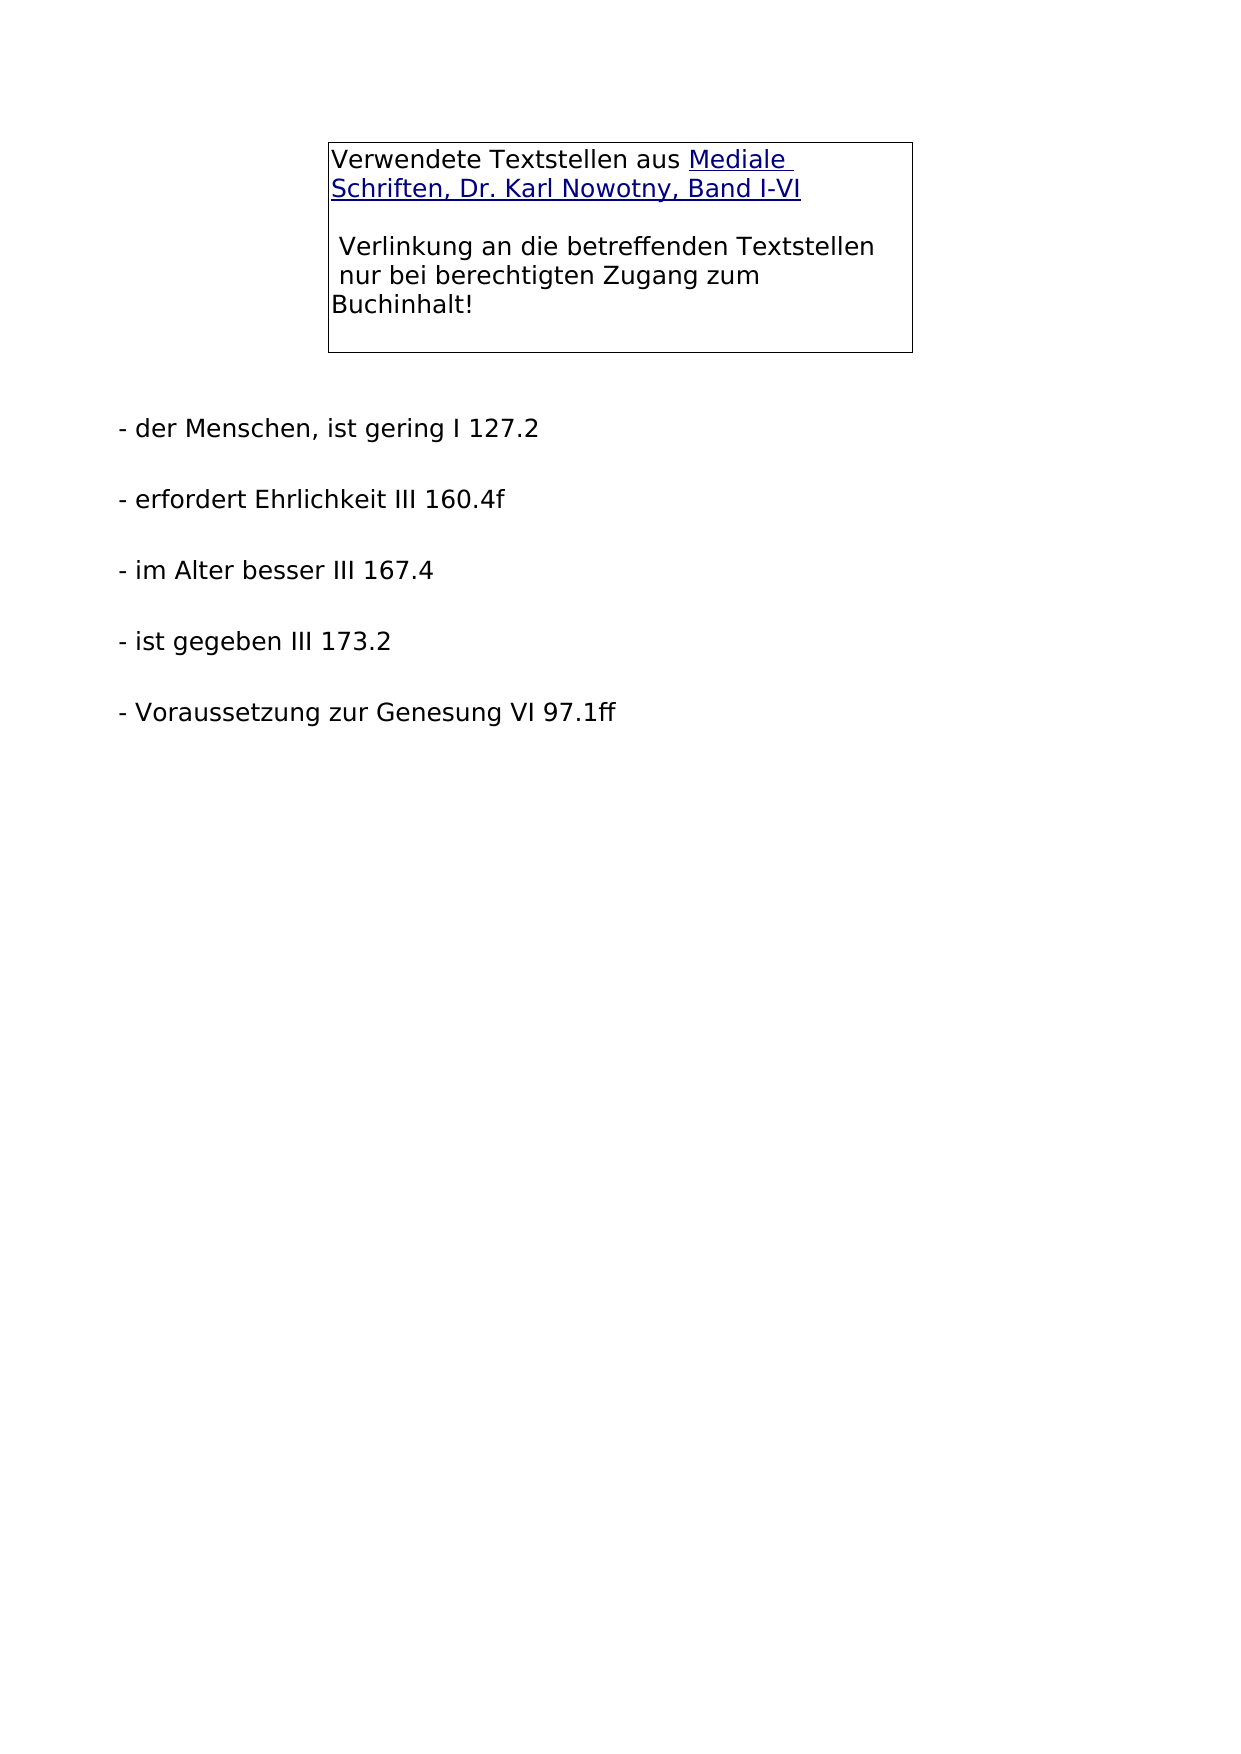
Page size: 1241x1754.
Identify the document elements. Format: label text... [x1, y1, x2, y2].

text - erfordert Ehrlichkeit III 160.4f [118, 485, 1122, 543]
text - Voraussetzung zur Genesung VI 97.1ff [118, 698, 1122, 756]
text - im Alter besser III 167.4 [118, 556, 1122, 614]
text - ist gegeben III 173.2 [118, 627, 1122, 685]
text - der Menschen, ist gering I 127.2 [118, 414, 1122, 473]
table_header Verwendete Textstellen aus Mediale Schriften, Dr. Karl Nowotny, Band I-VI Verlinkung an die betreffenden Textstellen nur bei berechtigten Zugang zum Buchinhalt! [329, 143, 912, 352]
